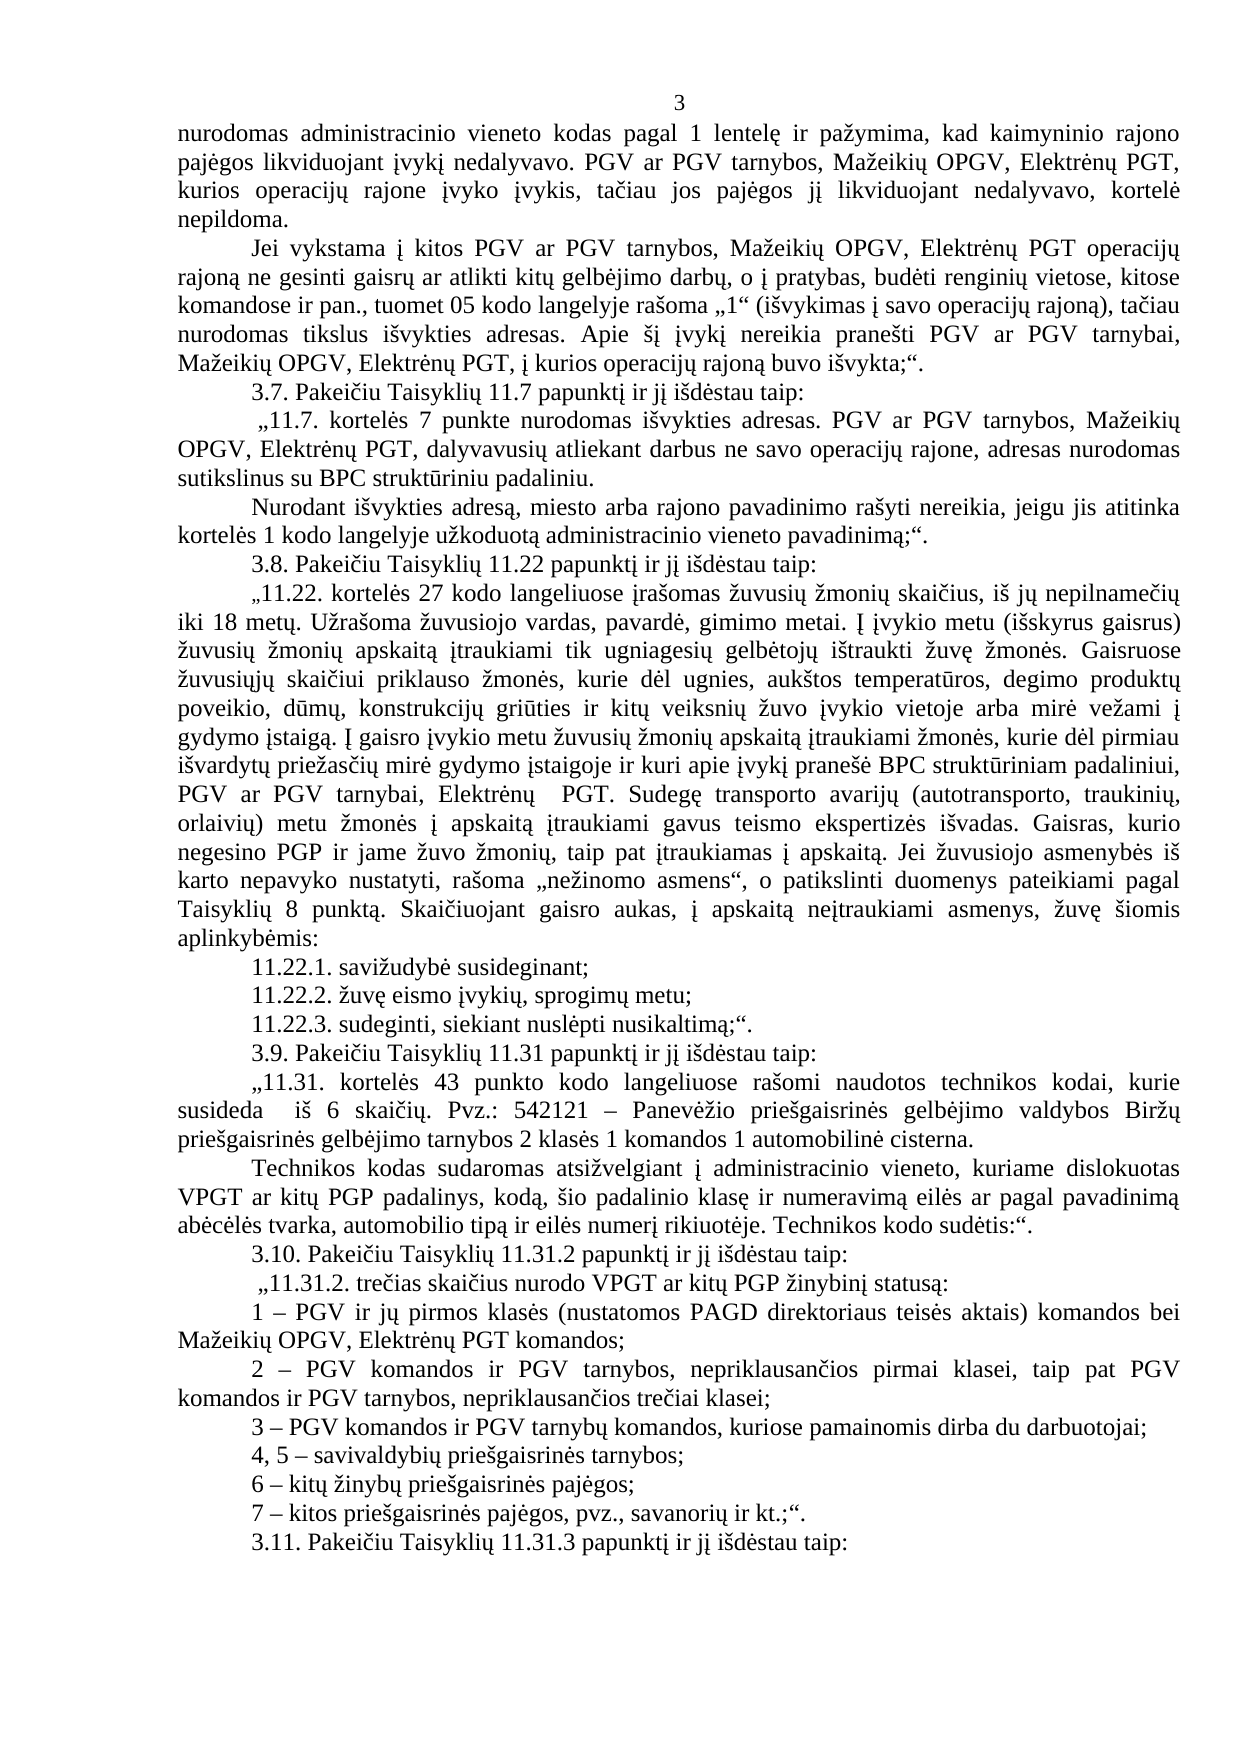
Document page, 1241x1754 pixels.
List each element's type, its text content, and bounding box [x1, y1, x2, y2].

text 6 – kitų žinybų priešgaisrinės pajėgos; [177, 1469, 1181, 1498]
text Nurodant išvykties adresą, miesto arba rajono pavadinimo rašyti nereikia, jeigu jis atitinka kortelės 1 kodo langelyje užkoduotą administracinio vieneto pavadinimą;“. [177, 492, 1181, 549]
text „11.31.2. trečias skaičius nurodo VPGT ar kitų PGP žinybinį statusą: [177, 1268, 1181, 1297]
text 3.8. Pakeičiu Taisyklių 11.22 papunktį ir jį išdėstau taip: [177, 549, 1181, 578]
text nurodomas administracinio vieneto kodas pagal 1 lentelę ir pažymima, kad kaimyninio rajono pajėgos likviduojant įvykį nedalyvavo. PGV ar PGV tarnybos, Mažeikių OPGV, Elektrėnų PGT, kurios operacijų rajone įvyko įvykis, tačiau jos pajėgos jį likviduojant nedalyvavo, kortelė nepildoma. [177, 118, 1181, 233]
text „11.31. kortelės 43 punkto kodo langeliuose rašomi naudotos technikos kodai, kurie susideda iš 6 skaičių. Pvz.: 542121 – Panevėžio priešgaisrinės gelbėjimo valdybos Biržų priešgaisrinės gelbėjimo tarnybos 2 klasės 1 komandos 1 automobilinė cisterna. [177, 1067, 1181, 1153]
text 3.10. Pakeičiu Taisyklių 11.31.2 papunktį ir jį išdėstau taip: [177, 1239, 1181, 1268]
text 1 – PGV ir jų pirmos klasės (nustatomos PAGD direktoriaus teisės aktais) komandos bei Mažeikių OPGV, Elektrėnų PGT komandos; [177, 1297, 1181, 1354]
text 11.22.3. sudeginti, siekiant nuslėpti nusikaltimą;“. [177, 1009, 1181, 1038]
text 3 – PGV komandos ir PGV tarnybų komandos, kuriose pamainomis dirba du darbuotojai; [177, 1412, 1181, 1441]
text 2 – PGV komandos ir PGV tarnybos, nepriklausančios pirmai klasei, taip pat PGV komandos ir PGV tarnybos, nepriklausančios trečiai klasei; [177, 1354, 1181, 1412]
text „11.7. kortelės 7 punkte nurodomas išvykties adresas. PGV ar PGV tarnybos, Mažeikių OPGV, Elektrėnų PGT, dalyvavusių atliekant darbus ne savo operacijų rajone, adresas nurodomas sutikslinus su BPC struktūriniu padaliniu. [177, 406, 1181, 492]
text 3.9. Pakeičiu Taisyklių 11.31 papunktį ir jį išdėstau taip: [177, 1038, 1181, 1067]
text Jei vykstama į kitos PGV ar PGV tarnybos, Mažeikių OPGV, Elektrėnų PGT operacijų rajoną ne gesinti gaisrų ar atlikti kitų gelbėjimo darbų, o į pratybas, budėti renginių vietose, kitose komandose ir pan., tuomet 05 kodo langelyje rašoma „1“ (išvykimas į savo operacijų rajoną), tačiau nurodomas tikslus išvykties adresas. Apie šį įvykį nereikia pranešti PGV ar PGV tarnybai, Mažeikių OPGV, Elektrėnų PGT, į kurios operacijų rajoną buvo išvykta;“. [177, 233, 1181, 377]
text 3.11. Pakeičiu Taisyklių 11.31.3 papunktį ir jį išdėstau taip: [177, 1527, 1181, 1556]
text „11.22. kortelės 27 kodo langeliuose įrašomas žuvusių žmonių skaičius, iš jų nepilnamečių iki 18 metų. Užrašoma žuvusiojo vardas, pavardė, gimimo metai. Į įvykio metu (išskyrus gaisrus) žuvusių žmonių apskaitą įtraukiami tik ugniagesių gelbėtojų ištraukti žuvę žmonės. Gaisruose žuvusiųjų skaičiui priklauso žmonės, kurie dėl ugnies, aukštos temperatūros, degimo produktų poveikio, dūmų, konstrukcijų griūties ir kitų veiksnių žuvo įvykio vietoje arba mirė vežami į gydymo įstaigą. Į gaisro įvykio metu žuvusių žmonių apskaitą įtraukiami žmonės, kurie dėl pirmiau išvardytų priežasčių mirė gydymo įstaigoje ir kuri apie įvykį pranešė BPC struktūriniam padaliniui, PGV ar PGV tarnybai, Elektrėnų PGT. Sudegę transporto avarijų (autotransporto, traukinių, orlaivių) metu žmonės į apskaitą įtraukiami gavus teismo ekspertizės išvadas. Gaisras, kurio negesino PGP ir jame žuvo žmonių, taip pat įtraukiamas į apskaitą. Jei žuvusiojo asmenybės iš karto nepavyko nustatyti, rašoma „nežinomo asmens“, o patikslinti duomenys pateikiami pagal Taisyklių 8 punktą. Skaičiuojant gaisro aukas, į apskaitą neįtraukiami asmenys, žuvę šiomis aplinkybėmis: [177, 578, 1181, 952]
text 7 – kitos priešgaisrinės pajėgos, pvz., savanorių ir kt.;“. [177, 1498, 1181, 1527]
text Technikos kodas sudaromas atsižvelgiant į administracinio vieneto, kuriame dislokuotas VPGT ar kitų PGP padalinys, kodą, šio padalinio klasę ir numeravimą eilės ar pagal pavadinimą abėcėlės tvarka, automobilio tipą ir eilės numerį rikiuotėje. Technikos kodo sudėtis:“. [177, 1153, 1181, 1239]
text 11.22.2. žuvę eismo įvykių, sprogimų metu; [177, 981, 1181, 1009]
text 4, 5 – savivaldybių priešgaisrinės tarnybos; [177, 1441, 1181, 1469]
text 3.7. Pakeičiu Taisyklių 11.7 papunktį ir jį išdėstau taip: [251, 377, 1181, 406]
text 11.22.1. savižudybė susideginant; [177, 952, 1181, 981]
